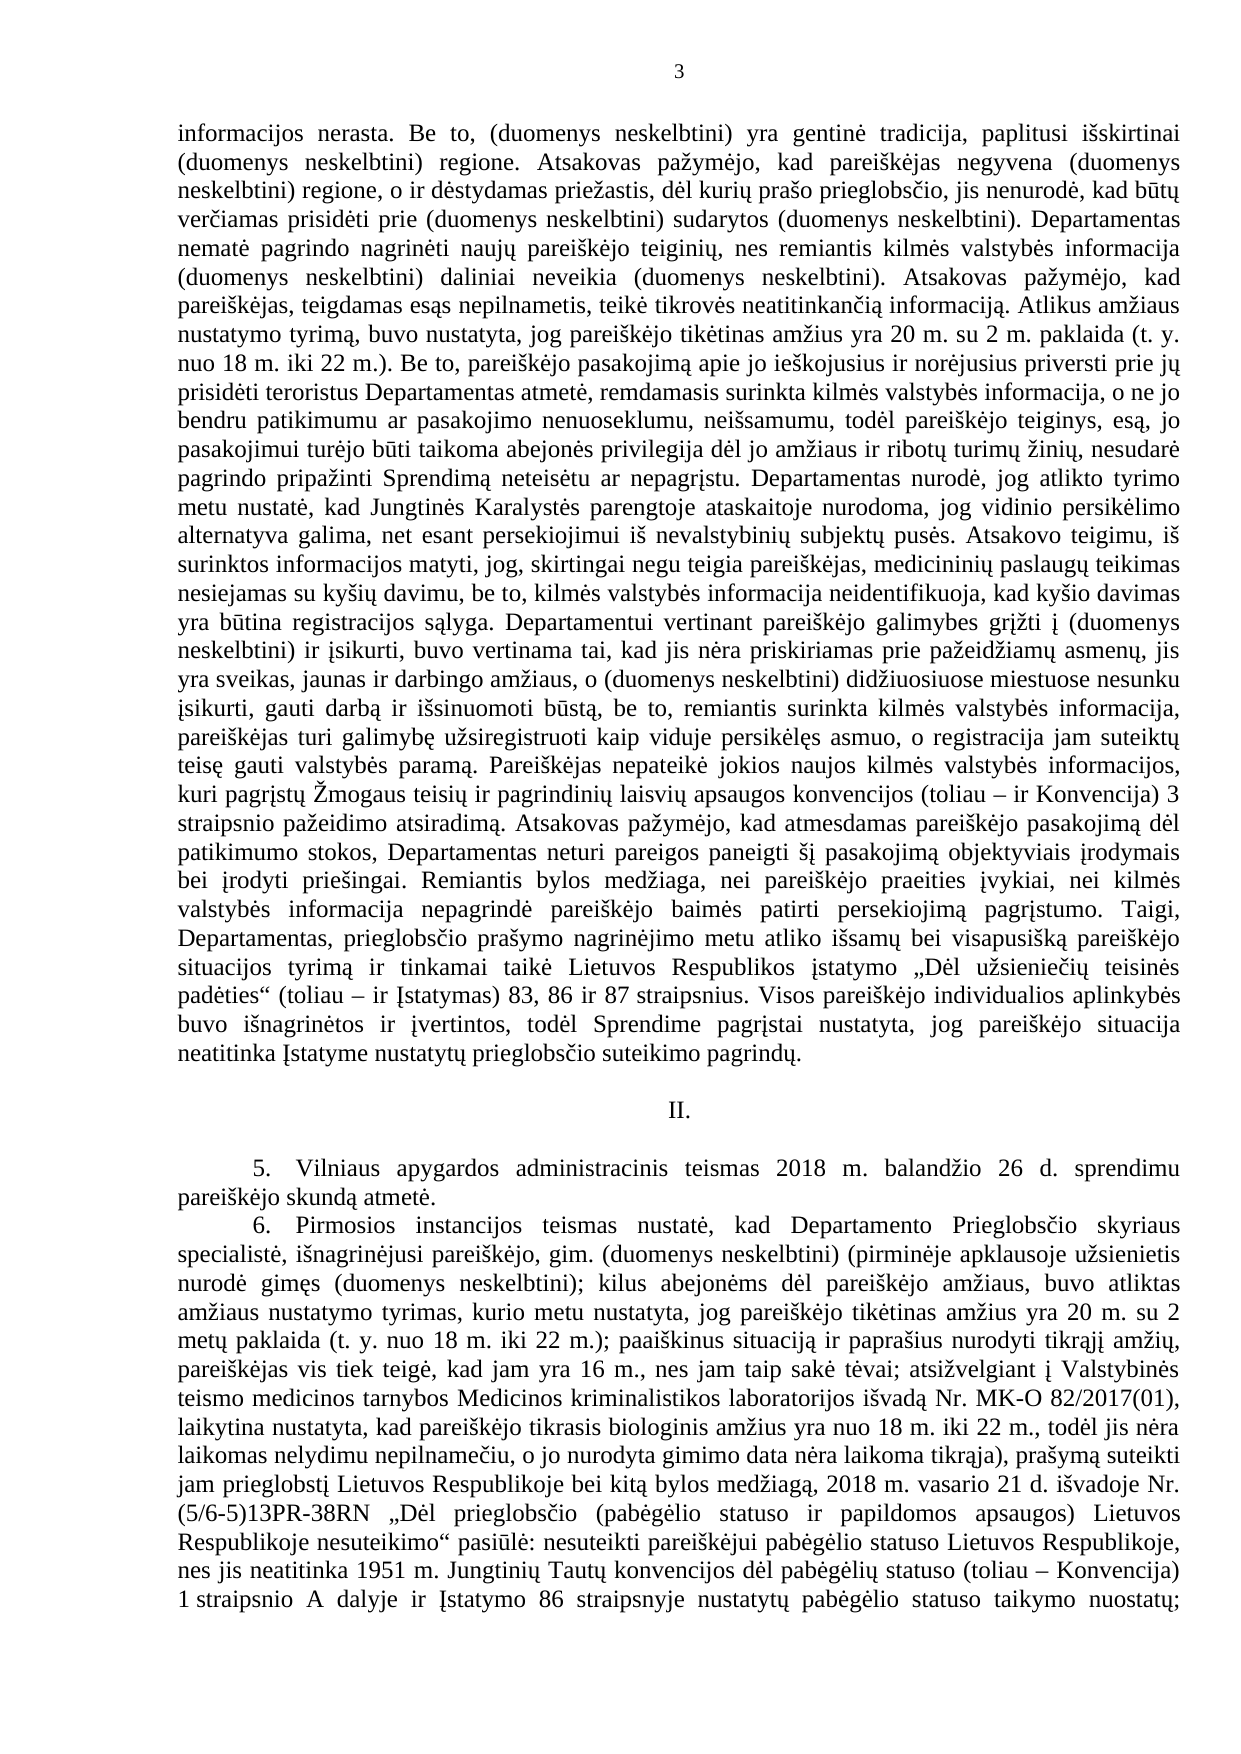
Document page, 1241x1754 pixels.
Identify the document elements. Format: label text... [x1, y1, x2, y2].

text 6. Pirmosios instancijos teismas nustatė, kad Departamento Prieglobsčio skyriaus specialistė, išnagrinėjusi pareiškėjo, gim. (duomenys neskelbtini) (pirminėje apklausoje užsienietis nurodė gimęs (duomenys neskelbtini); kilus abejonėms dėl pareiškėjo amžiaus, buvo atliktas amžiaus nustatymo tyrimas, kurio metu nustatyta, jog pareiškėjo tikėtinas amžius yra 20 m. su 2 metų paklaida (t. y. nuo 18 m. iki 22 m.); paaiškinus situaciją ir paprašius nurodyti tikrąjį amžių, pareiškėjas vis tiek teigė, kad jam yra 16 m., nes jam taip sakė tėvai; atsižvelgiant į Valstybinės teismo medicinos tarnybos Medicinos kriminalistikos laboratorijos išvadą Nr. MK-O 82/2017(01), laikytina nustatyta, kad pareiškėjo tikrasis biologinis amžius yra nuo 18 m. iki 22 m., todėl jis nėra laikomas nelydimu nepilnamečiu, o jo nurodyta gimimo data nėra laikoma tikrąja), prašymą suteikti jam prieglobstį Lietuvos Respublikoje bei kitą bylos medžiagą, 2018 m. vasario 21 d. išvadoje Nr. (5/6-5)13PR-38RN „Dėl prieglobsčio (pabėgėlio statuso ir papildomos apsaugos) Lietuvos Respublikoje nesuteikimo“ pasiūlė: nesuteikti pareiškėjui pabėgėlio statuso Lietuvos Respublikoje, nes jis neatitinka 1951 m. Jungtinių Tautų konvencijos dėl pabėgėlių statuso (toliau – Konvencija) 1 straipsnio A dalyje ir Įstatymo 86 straipsnyje nustatytų pabėgėlio statuso taikymo nuostatų; [177, 1211, 1181, 1613]
text 5. Vilniaus apygardos administracinis teismas 2018 m. balandžio 26 d. sprendimu pareiškėjo skundą atmetė. [177, 1153, 1181, 1211]
text II. [177, 1096, 1181, 1124]
text informacijos nerasta. Be to, (duomenys neskelbtini) yra gentinė tradicija, paplitusi išskirtinai (duomenys neskelbtini) regione. Atsakovas pažymėjo, kad pareiškėjas negyvena (duomenys neskelbtini) regione, o ir dėstydamas priežastis, dėl kurių prašo prieglobsčio, jis nenurodė, kad būtų verčiamas prisidėti prie (duomenys neskelbtini) sudarytos (duomenys neskelbtini). Departamentas nematė pagrindo nagrinėti naujų pareiškėjo teiginių, nes remiantis kilmės valstybės informacija (duomenys neskelbtini) daliniai neveikia (duomenys neskelbtini). Atsakovas pažymėjo, kad pareiškėjas, teigdamas esąs nepilnametis, teikė tikrovės neatitinkančią informaciją. Atlikus amžiaus nustatymo tyrimą, buvo nustatyta, jog pareiškėjo tikėtinas amžius yra 20 m. su 2 m. paklaida (t. y. nuo 18 m. iki 22 m.). Be to, pareiškėjo pasakojimą apie jo ieškojusius ir norėjusius priversti prie jų prisidėti teroristus Departamentas atmetė, remdamasis surinkta kilmės valstybės informacija, o ne jo bendru patikimumu ar pasakojimo nenuoseklumu, neišsamumu, todėl pareiškėjo teiginys, esą, jo pasakojimui turėjo būti taikoma abejonės privilegija dėl jo amžiaus ir ribotų turimų žinių, nesudarė pagrindo pripažinti Sprendimą neteisėtu ar nepagrįstu. Departamentas nurodė, jog atlikto tyrimo metu nustatė, kad Jungtinės Karalystės parengtoje ataskaitoje nurodoma, jog vidinio persikėlimo alternatyva galima, net esant persekiojimui iš nevalstybinių subjektų pusės. Atsakovo teigimu, iš surinktos informacijos matyti, jog, skirtingai negu teigia pareiškėjas, medicininių paslaugų teikimas nesiejamas su kyšių davimu, be to, kilmės valstybės informacija neidentifikuoja, kad kyšio davimas yra būtina registracijos sąlyga. Departamentui vertinant pareiškėjo galimybes grįžti į (duomenys neskelbtini) ir įsikurti, buvo vertinama tai, kad jis nėra priskiriamas prie pažeidžiamų asmenų, jis yra sveikas, jaunas ir darbingo amžiaus, o (duomenys neskelbtini) didžiuosiuose miestuose nesunku įsikurti, gauti darbą ir išsinuomoti būstą, be to, remiantis surinkta kilmės valstybės informacija, pareiškėjas turi galimybę užsiregistruoti kaip viduje persikėlęs asmuo, o registracija jam suteiktų teisę gauti valstybės paramą. Pareiškėjas nepateikė jokios naujos kilmės valstybės informacijos, kuri pagrįstų Žmogaus teisių ir pagrindinių laisvių apsaugos konvencijos (toliau – ir Konvencija) 3 straipsnio pažeidimo atsiradimą. Atsakovas pažymėjo, kad atmesdamas pareiškėjo pasakojimą dėl patikimumo stokos, Departamentas neturi pareigos paneigti šį pasakojimą objektyviais įrodymais bei įrodyti priešingai. Remiantis bylos medžiaga, nei pareiškėjo praeities įvykiai, nei kilmės valstybės informacija nepagrindė pareiškėjo baimės patirti persekiojimą pagrįstumo. Taigi, Departamentas, prieglobsčio prašymo nagrinėjimo metu atliko išsamų bei visapusišką pareiškėjo situacijos tyrimą ir tinkamai taikė Lietuvos Respublikos įstatymo „Dėl užsieniečių teisinės padėties“ (toliau – ir Įstatymas) 83, 86 ir 87 straipsnius. Visos pareiškėjo individualios aplinkybės buvo išnagrinėtos ir įvertintos, todėl Sprendime pagrįstai nustatyta, jog pareiškėjo situacija neatitinka Įstatyme nustatytų prieglobsčio suteikimo pagrindų. [177, 118, 1181, 1067]
